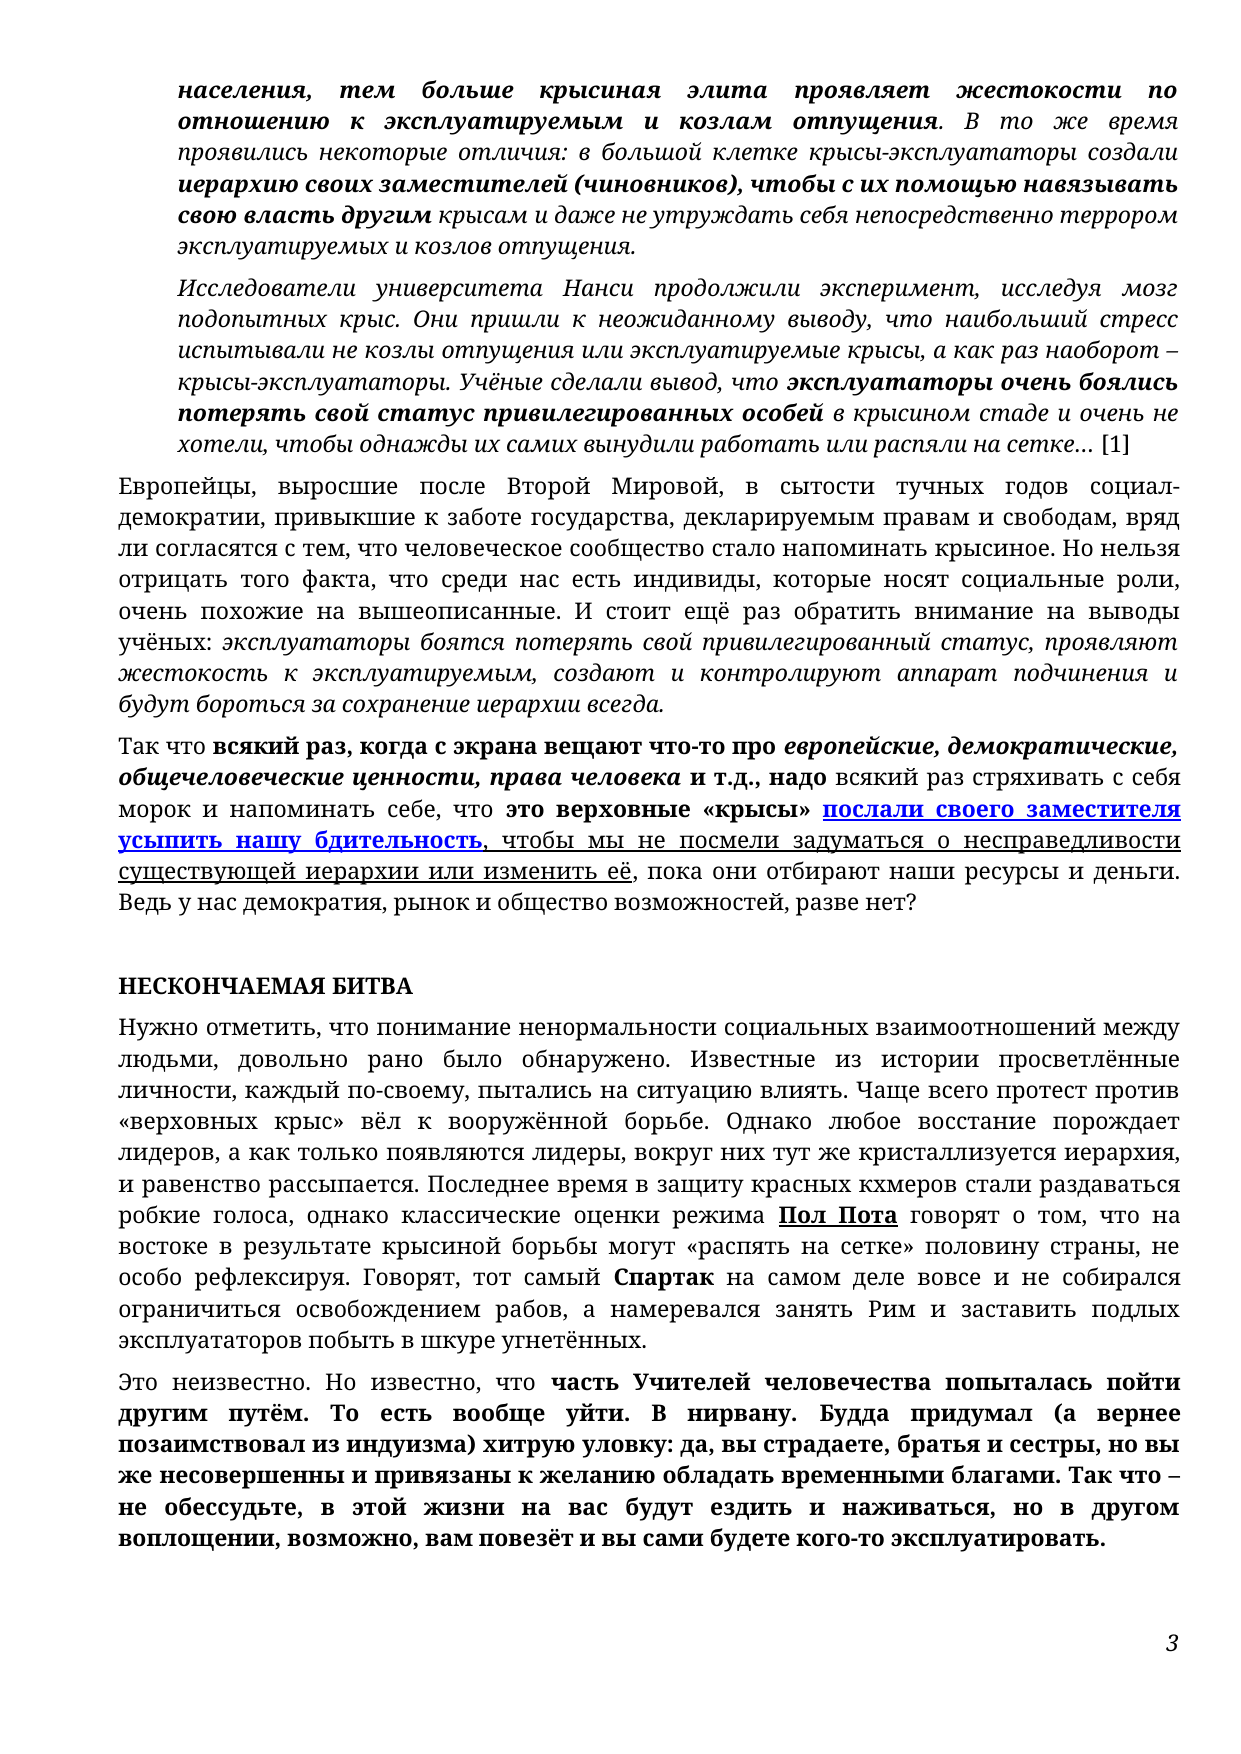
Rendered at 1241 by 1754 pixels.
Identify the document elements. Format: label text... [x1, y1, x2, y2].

text Европейцы, выросшие после Второй Мировой, в сытости тучных годов социал-демократии, привыкшие к заботе государства, декларируемым правам и свободам, вряд ли согласятся с тем, что человеческое сообщество стало напоминать крысиное. Но нельзя отрицать того факта, что среди нас есть индивиды, которые носят социальные роли, очень похожие на вышеописанные. И стоит ещё раз обратить внимание на выводы учёных: эксплуататоры боятся потерять свой привилегированный статус, проявляют жестокость к эксплуатируемым, создают и контролируют аппарат подчинения и будут бороться за сохранение иерархии всегда. [118, 470, 1181, 720]
text Так что всякий раз, когда с экрана вещают что-то про европейские, демократические, общечеловеческие ценности, права человека и т.д., надо всякий раз стряхивать с себя морок и напоминать себе, что это верховные «крысы» послали своего заместителя усыпить нашу бдительность, чтобы мы не посмели задуматься о несправедливости [118, 730, 1181, 850]
text Это неизвестно. Но известно, что часть Учителей человечества попыталась пойти другим путём. То есть вообще уйти. В нирвану. Будда придумал (а вернее позаимствовал из индуизма) хитрую уловку: да, вы страдаете, братья и сестры, но вы же несовершенны и привязаны к желанию обладать временными благами. Так что – не обессудьте, в этой жизни на вас будут ездить и наживаться, но в другом воплощении, возможно, вам повезёт и вы сами будете кого-то эксплуатировать. [118, 1366, 1181, 1553]
text Исследователи университета Нанси продолжили эксперимент, исследуя мозг подопытных крыс. Они пришли к неожиданному выводу, что наибольший стресс испытывали не козлы отпущения или эксплуатируемые крысы, а как раз наоборот – крысы-эксплуататоры. Учёные сделали вывод, что эксплуататоры очень боялись потерять свой статус привилегированных особей в крысином стаде и очень не хотели, чтобы однажды их самих вынудили работать или распяли на сетке… [1] [177, 272, 1181, 459]
text населения, тем больше крысиная элита проявляет жестокости по отношению к эксплуатируемым и козлам отпущения. В то же время проявились некоторые отличия: в большой клетке крысы-эксплуататоры создали иерархию своих заместителей (чиновников), чтобы с их помощью навязывать свою власть другим крысам и даже не утруждать себя непосредственно террором эксплуатируемых и козлов отпущения. [177, 74, 1181, 261]
text НЕСКОНЧАЕМАЯ БИТВА [118, 970, 1181, 1001]
text Нужно отметить, что понимание ненормальности социальных взаимоотношений между людьми, довольно рано было обнаружено. Известные из истории просветлённые личности, каждый по-своему, пытались на ситуацию влиять. Чаще всего протест против «верховных крыс» вёл к вооружённой борьбе. Однако любое восстание порождает лидеров, а как только появляются лидеры, вокруг них тут же кристаллизуется иерархия, и равенство рассыпается. Последнее время в защиту красных кхмеров стали раздаваться робкие голоса, однако классические оценки режима Пол Пота говорят о том, что на востоке в результате крысиной борьбы могут «распять на сетке» половину страны, не особо рефлексируя. Говорят, тот самый Спартак на самом деле вовсе и не собирался ограничиться освобождением рабов, а намеревался занять Рим и заставить подлых эксплуататоров побыть в шкуре угнетённых. [118, 1011, 1181, 1355]
text существующей иерархии или изменить её, пока они отбирают наши ресурсы и деньги. Ведь у нас демократия, рынок и общество возможностей, разве нет? [118, 852, 1181, 918]
